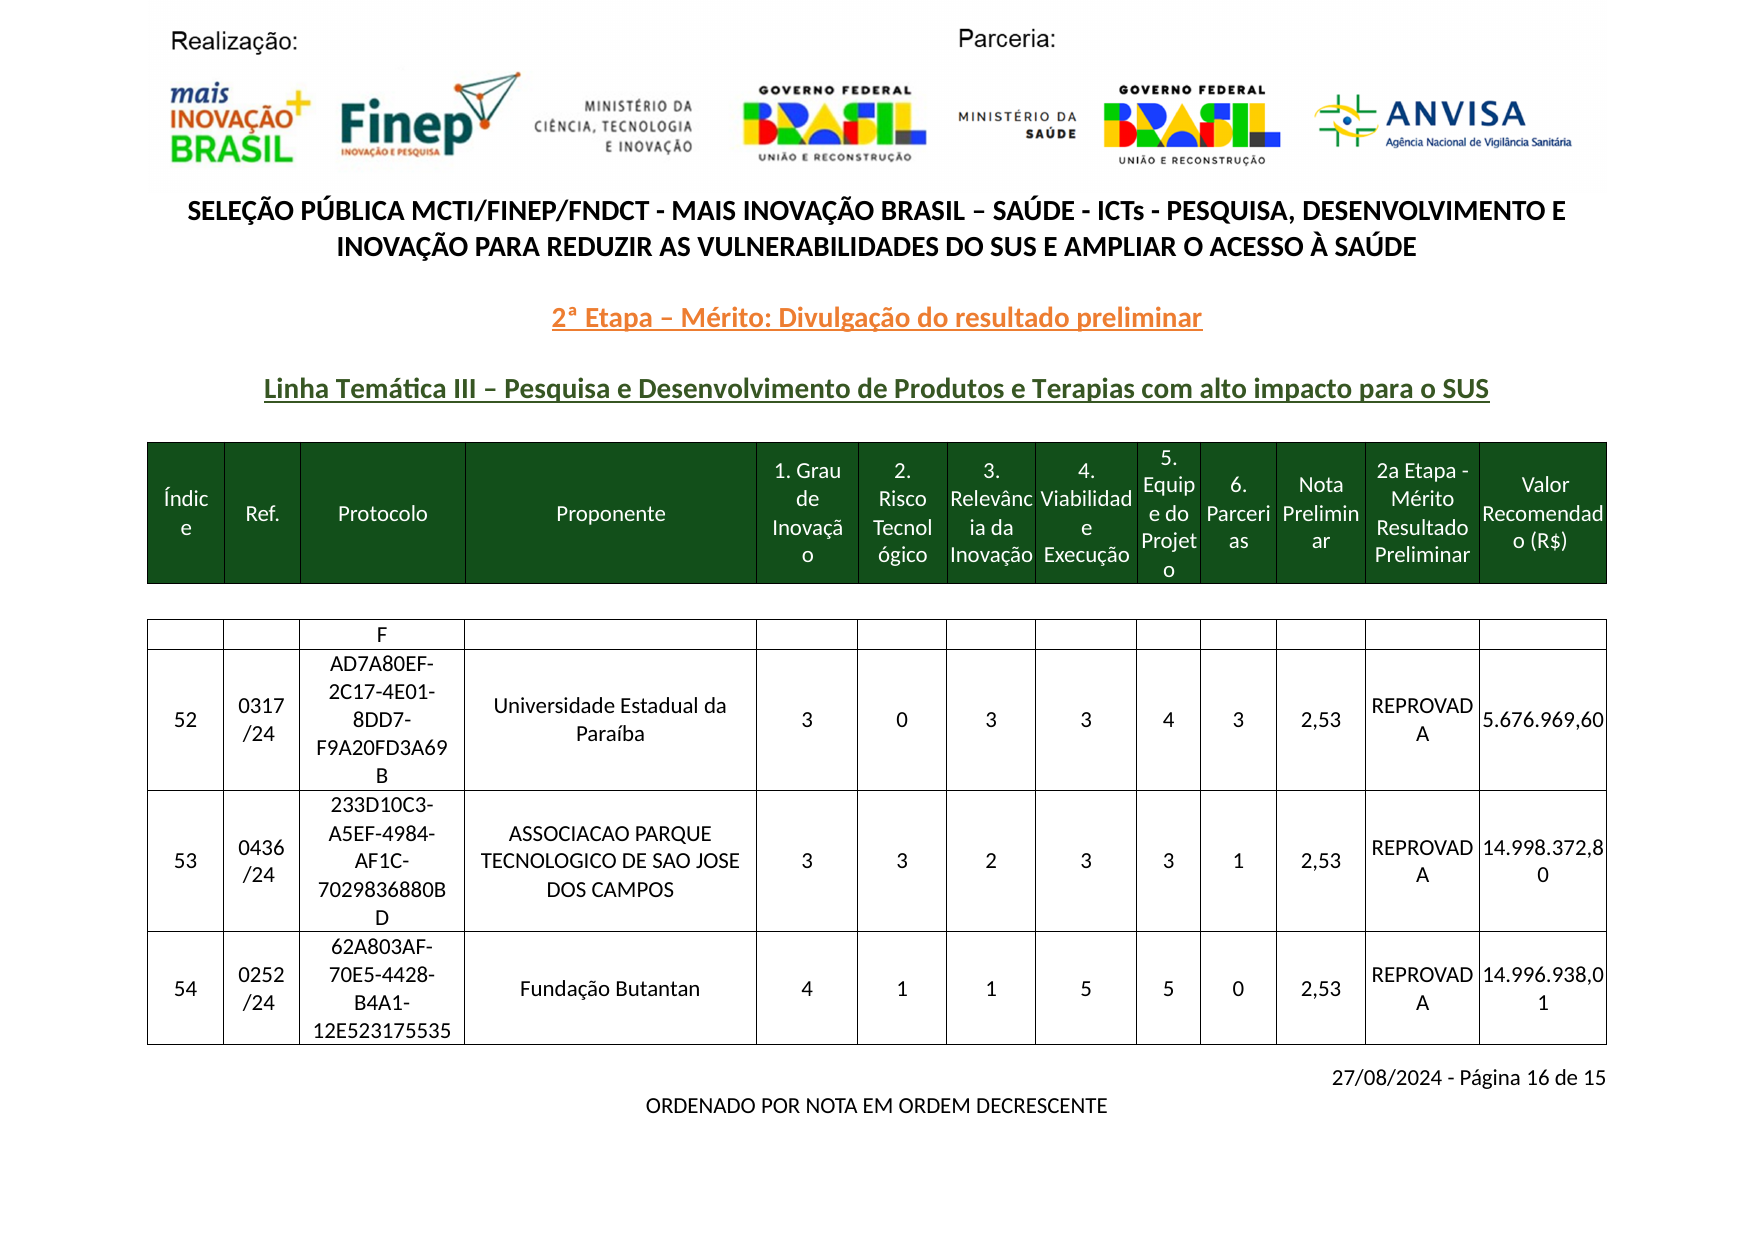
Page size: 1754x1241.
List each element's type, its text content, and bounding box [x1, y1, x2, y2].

table_cell 3 [1137, 791, 1200, 931]
table_cell 14.996.938,01 [1480, 932, 1606, 1044]
table_cell 3 [1036, 650, 1136, 789]
table_cell 3 [757, 650, 857, 789]
table_cell 3 [947, 650, 1035, 789]
table_cell [858, 620, 946, 648]
table_cell 5 [1036, 932, 1136, 1044]
table_cell [1137, 620, 1200, 648]
table_cell [947, 620, 1035, 648]
table_cell 4 [1137, 650, 1200, 789]
table_cell 0436/24 [224, 791, 299, 931]
table_cell 0 [1201, 932, 1276, 1044]
table_cell [465, 620, 756, 648]
table_cell 3 [858, 791, 946, 931]
table_cell REPROVADA [1366, 650, 1479, 789]
table_cell 1 [858, 932, 946, 1044]
table_cell 3 [1036, 791, 1136, 931]
table_cell [1036, 620, 1136, 648]
table_cell 1 [947, 932, 1035, 1044]
table_cell 5 [1137, 932, 1200, 1044]
table_cell 53 [148, 791, 223, 931]
table_cell REPROVADA [1366, 791, 1479, 931]
table_cell ASSOCIACAO PARQUE TECNOLOGICO DE SAO JOSE DOS CAMPOS [465, 791, 756, 931]
table_cell F [300, 620, 464, 648]
table_cell 5.676.969,60 [1480, 650, 1606, 789]
table_cell 3 [757, 791, 857, 931]
table_cell [224, 620, 299, 648]
table_cell 0317/24 [224, 650, 299, 789]
table_cell [148, 620, 223, 648]
table_cell 52 [148, 650, 223, 789]
table_cell 233D10C3-A5EF-4984-AF1C-7029836880BD [300, 791, 464, 931]
table_cell 2 [947, 791, 1035, 931]
table_cell 1 [1201, 791, 1276, 931]
table_cell 0252/24 [224, 932, 299, 1044]
table_cell 0 [858, 650, 946, 789]
table_cell 3 [1201, 650, 1276, 789]
table_cell [757, 620, 857, 648]
table_cell Fundação Butantan [465, 932, 756, 1044]
table_cell AD7A80EF-2C17-4E01-8DD7-F9A20FD3A69B [300, 650, 464, 789]
table_cell 14.998.372,80 [1480, 791, 1606, 931]
table_cell REPROVADA [1366, 932, 1479, 1044]
table_cell [1201, 620, 1276, 648]
table_cell 2,53 [1277, 932, 1365, 1044]
table_cell [1480, 620, 1606, 648]
table_cell 2,53 [1277, 791, 1365, 931]
table_cell [1366, 620, 1479, 648]
table_cell Universidade Estadual da Paraíba [465, 650, 756, 789]
table_cell [1277, 620, 1365, 648]
table_cell 62A803AF-70E5-4428-B4A1-12E523175535 [300, 932, 464, 1044]
table_cell 54 [148, 932, 223, 1044]
table_cell 2,53 [1277, 650, 1365, 789]
table_cell 4 [757, 932, 857, 1044]
